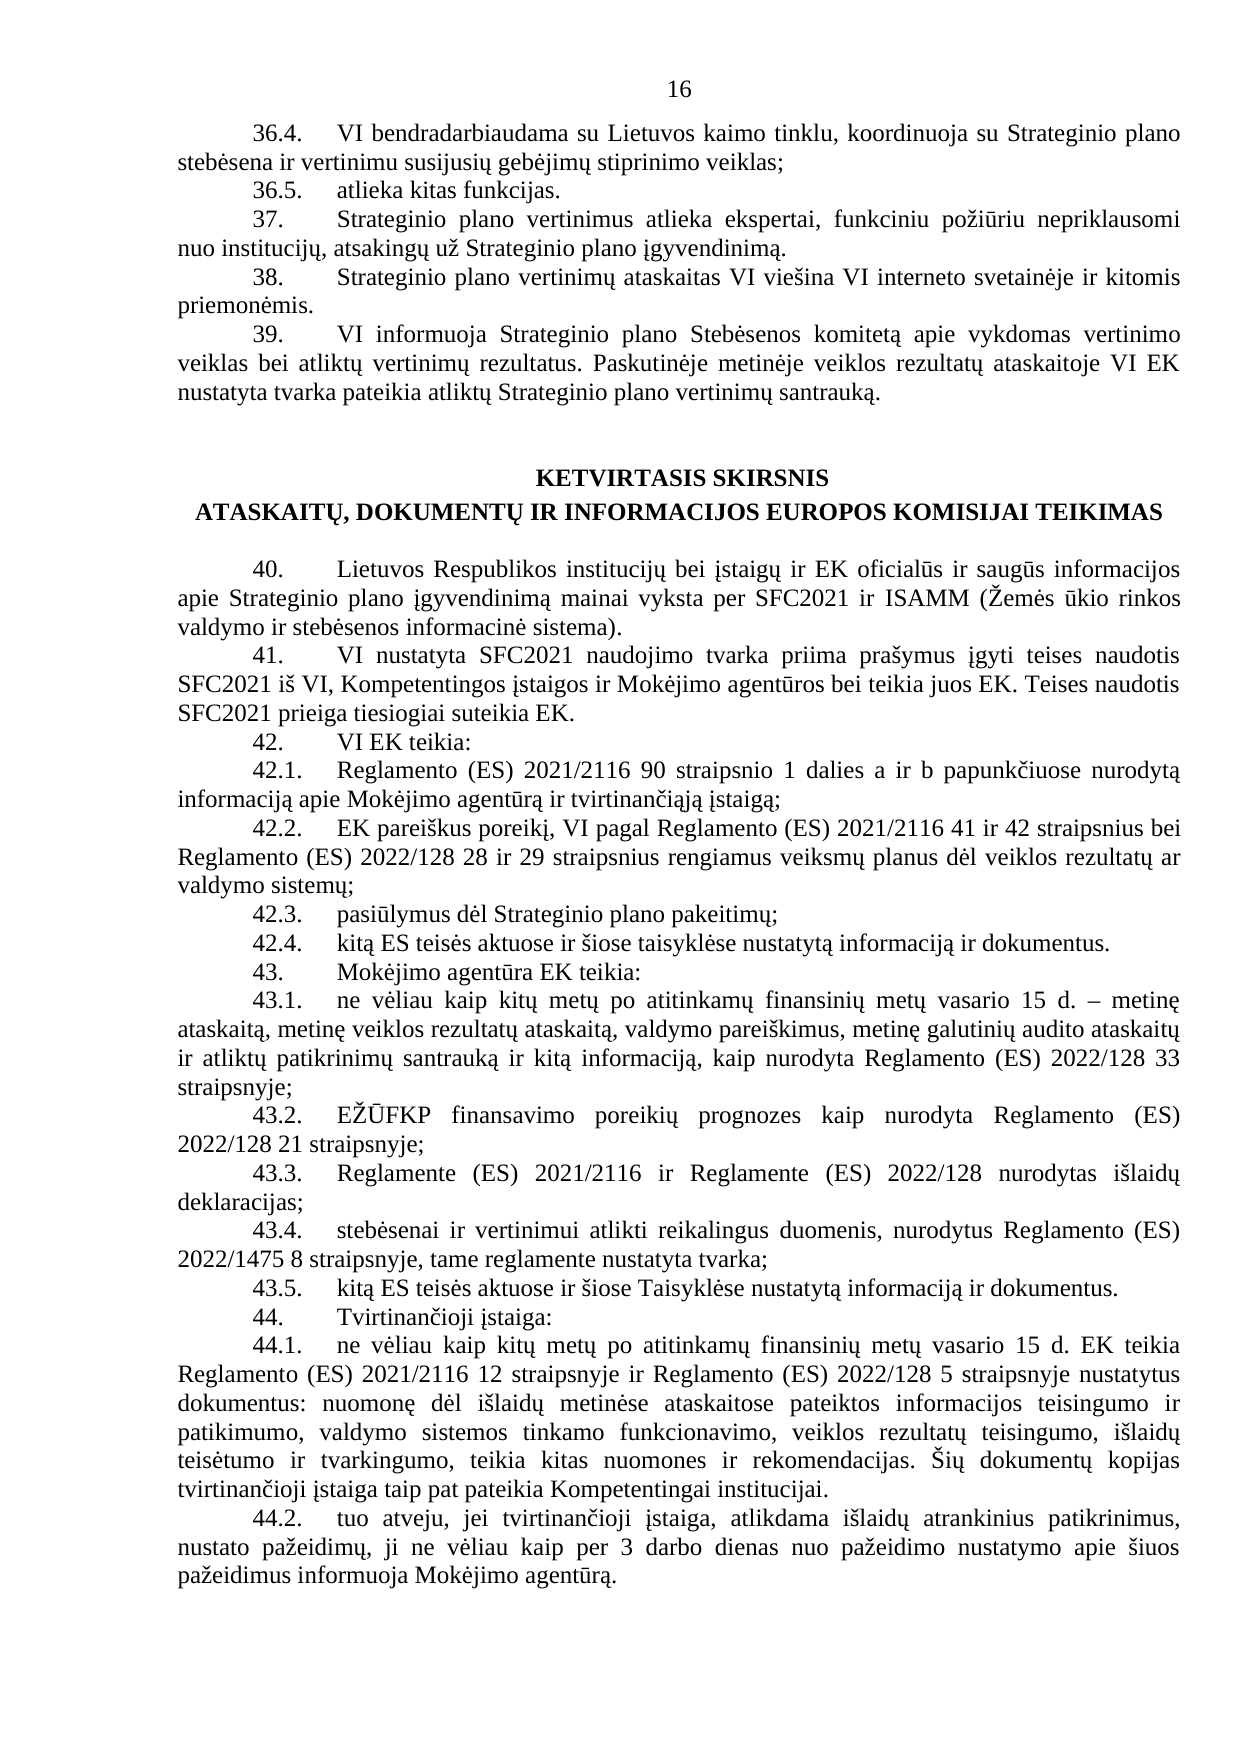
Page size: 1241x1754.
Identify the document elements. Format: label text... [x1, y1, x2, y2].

text 42.4. kitą ES teisės aktuose ir šiose taisyklėse nustatytą informaciją ir dokumentus. [177, 928, 1181, 957]
text 43.3. Reglamente (ES) 2021/2116 ir Reglamente (ES) 2022/128 nurodytas išlaidų deklaracijas; [177, 1158, 1181, 1215]
text 44.2. tuo atveju, jei tvirtinančioji įstaiga, atlikdama išlaidų atrankinius patikrinimus, nustato pažeidimų, ji ne vėliau kaip per 3 darbo dienas nuo pažeidimo nustatymo apie šiuos pažeidimus informuoja Mokėjimo agentūrą. [177, 1503, 1181, 1589]
text 43.2. EŽŪFKP finansavimo poreikių prognozes kaip nurodyta Reglamento (ES) 2022/128 21 straipsnyje; [177, 1100, 1181, 1158]
text 36.4. VI bendradarbiaudama su Lietuvos kaimo tinklu, koordinuoja su Strateginio plano stebėsena ir vertinimu susijusių gebėjimų stiprinimo veiklas; [177, 118, 1181, 176]
text 41. VI nustatyta SFC2021 naudojimo tvarka priima prašymus įgyti teises naudotis SFC2021 iš VI, Kompetentingos įstaigos ir Mokėjimo agentūros bei teikia juos EK. Teises naudotis SFC2021 prieiga tiesiogiai suteikia EK. [177, 640, 1181, 727]
text 38. Strateginio plano vertinimų ataskaitas VI viešina VI interneto svetainėje ir kitomis priemonėmis. [177, 262, 1181, 319]
text 44.1. ne vėliau kaip kitų metų po atitinkamų finansinių metų vasario 15 d. EK teikia Reglamento (ES) 2021/2116 12 straipsnyje ir Reglamento (ES) 2022/128 5 straipsnyje nustatytus dokumentus: nuomonę dėl išlaidų metinėse ataskaitose pateiktos informacijos teisingumo ir patikimumo, valdymo sistemos tinkamo funkcionavimo, veiklos rezultatų teisingumo, išlaidų teisėtumo ir tvarkingumo, teikia kitas nuomones ir rekomendacijas. Šių dokumentų kopijas tvirtinančioji įstaiga taip pat pateikia Kompetentingai institucijai. [177, 1330, 1181, 1503]
text 43.1. ne vėliau kaip kitų metų po atitinkamų finansinių metų vasario 15 d. – metinę ataskaitą, metinę veiklos rezultatų ataskaitą, valdymo pareiškimus, metinę galutinių audito ataskaitų ir atliktų patikrinimų santrauką ir kitą informaciją, kaip nurodyta Reglamento (ES) 2022/128 33 straipsnyje; [177, 985, 1181, 1100]
text 37. Strateginio plano vertinimus atlieka ekspertai, funkciniu požiūriu nepriklausomi nuo institucijų, atsakingų už Strateginio plano įgyvendinimą. [177, 204, 1181, 262]
text 43. Mokėjimo agentūra EK teikia: [177, 957, 1181, 985]
text 39. VI informuoja Strateginio plano Stebėsenos komitetą apie vykdomas vertinimo veiklas bei atliktų vertinimų rezultatus. Paskutinėje metinėje veiklos rezultatų ataskaitoje VI EK nustatyta tvarka pateikia atliktų Strateginio plano vertinimų santrauką. [177, 319, 1181, 406]
text 42.2. EK pareiškus poreikį, VI pagal Reglamento (ES) 2021/2116 41 ir 42 straipsnius bei Reglamento (ES) 2022/128 28 ir 29 straipsnius rengiamus veiksmų planus dėl veiklos rezultatų ar valdymo sistemų; [177, 813, 1181, 899]
text 42. VI EK teikia: [177, 727, 1181, 755]
text 42.3. pasiūlymus dėl Strateginio plano pakeitimų; [177, 899, 1181, 928]
text 44. Tvirtinančioji įstaiga: [177, 1302, 1181, 1330]
text 42.1. Reglamento (ES) 2021/2116 90 straipsnio 1 dalies a ir b papunkčiuose nurodytą informaciją apie Mokėjimo agentūrą ir tvirtinančiąją įstaigą; [177, 755, 1181, 813]
text 40. Lietuvos Respublikos institucijų bei įstaigų ir EK oficialūs ir saugūs informacijos apie Strateginio plano įgyvendinimą mainai vyksta per SFC2021 ir ISAMM (Žemės ūkio rinkos valdymo ir stebėsenos informacinė sistema). [177, 554, 1181, 640]
subtitle ATASKAITŲ, DOKUMENTŲ IR INFORMACIJOS EUROPOS KOMISIJAI TEIKIMAS [177, 497, 1181, 525]
subtitle KETVIRTASIS SKIRSNIS [177, 463, 1181, 492]
text 36.5. atlieka kitas funkcijas. [177, 176, 1181, 204]
text 43.4. stebėsenai ir vertinimui atlikti reikalingus duomenis, nurodytus Reglamento (ES) 2022/1475 8 straipsnyje, tame reglamente nustatyta tvarka; [177, 1215, 1181, 1273]
text 43.5. kitą ES teisės aktuose ir šiose Taisyklėse nustatytą informaciją ir dokumentus. [177, 1273, 1181, 1302]
